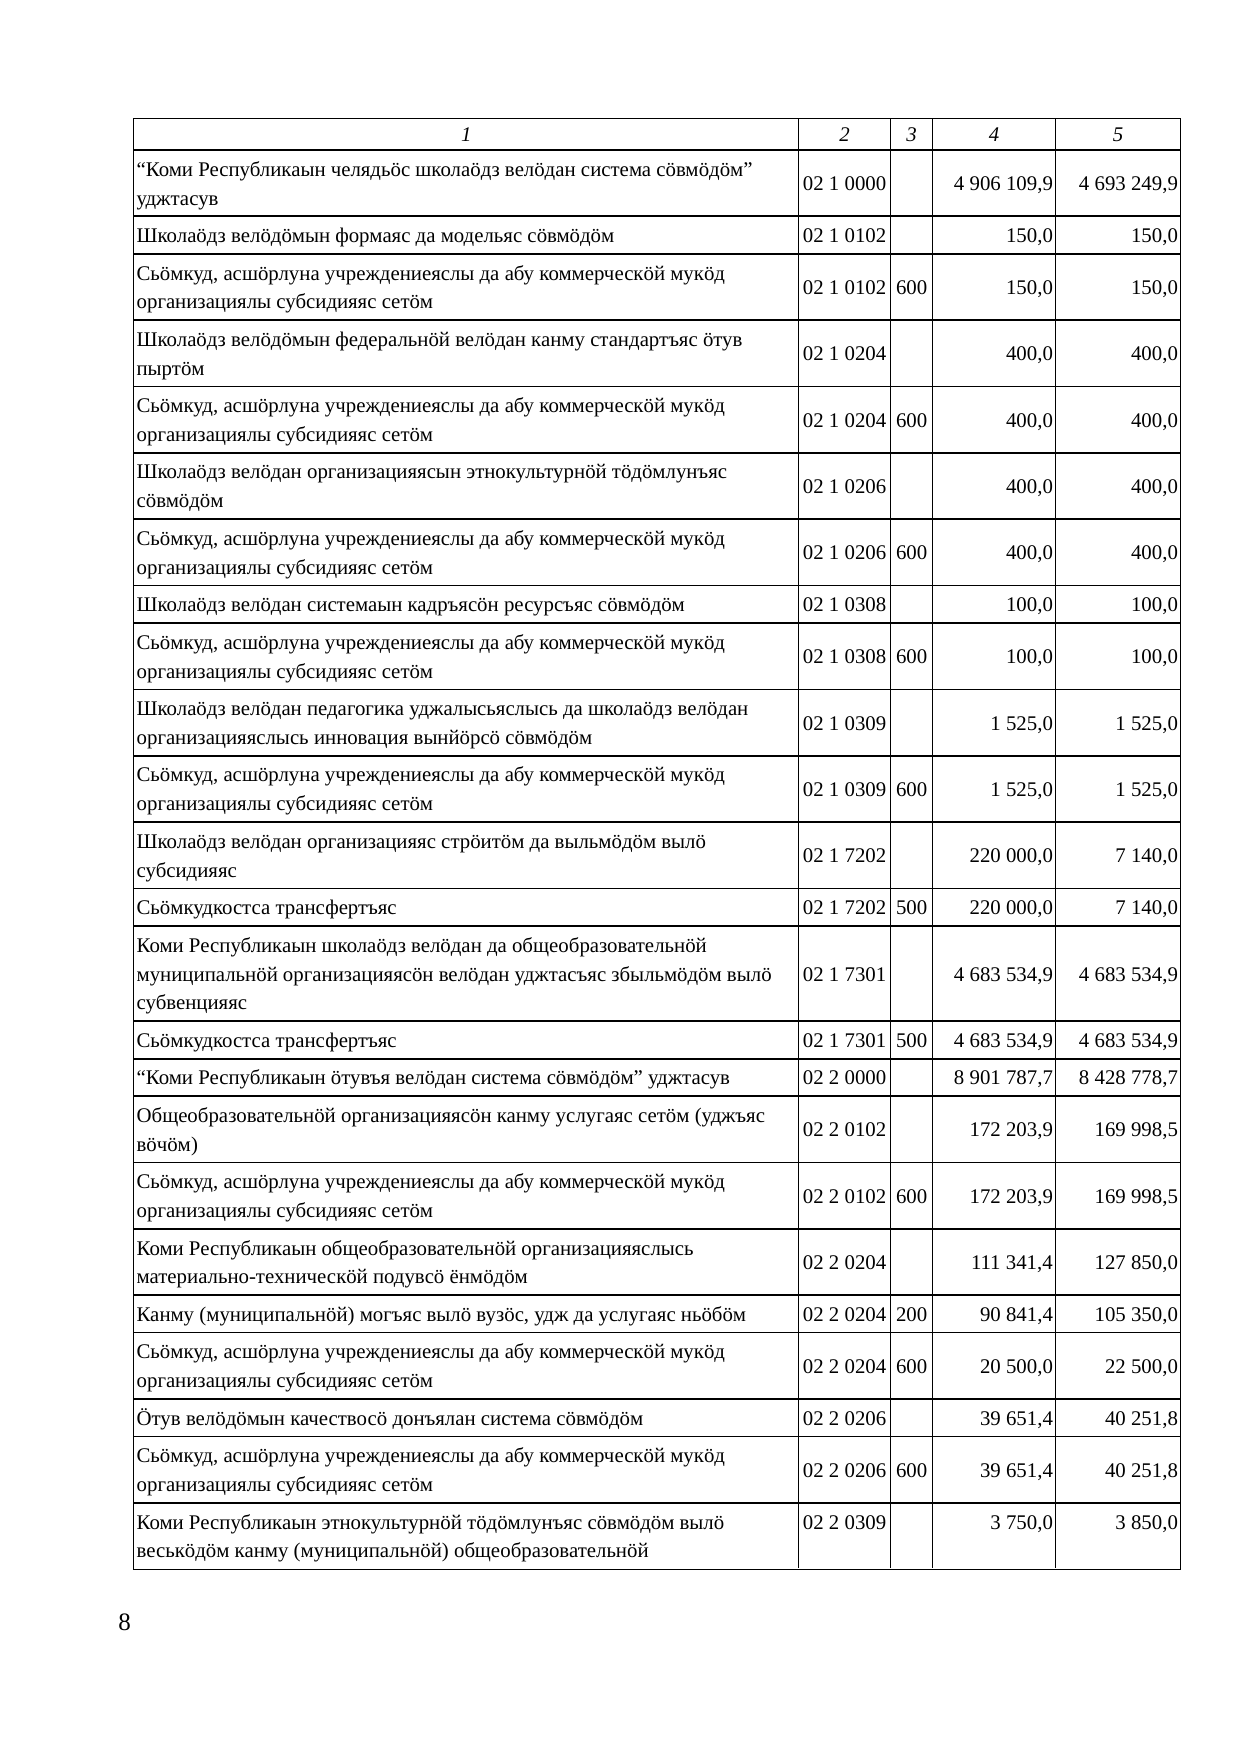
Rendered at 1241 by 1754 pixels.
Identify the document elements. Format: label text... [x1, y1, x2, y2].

table_cell 4 683 534,9 [1056, 1022, 1180, 1058]
table_cell Сьӧмкуд, асшӧрлуна учреждениеяслы да абу коммерческӧй мукӧд организациялы субсидияяс сетӧм [134, 387, 798, 452]
table_cell [891, 454, 932, 518]
table_cell 150,0 [1056, 217, 1180, 253]
table_cell 1 525,0 [1056, 690, 1180, 755]
table_cell 400,0 [933, 387, 1055, 452]
table_cell Сьӧмкуд, асшӧрлуна учреждениеяслы да абу коммерческӧй мукӧд организациялы субсидияяс сетӧм [134, 1333, 798, 1398]
table_cell 4 683 534,9 [1056, 927, 1180, 1020]
table_cell 20 500,0 [933, 1333, 1055, 1398]
table_cell 4 683 534,9 [933, 927, 1055, 1020]
table_cell 400,0 [933, 321, 1055, 386]
table_cell 400,0 [1056, 387, 1180, 452]
table_cell Сьӧмкуд, асшӧрлуна учреждениеяслы да абу коммерческӧй мукӧд организациялы субсидияяс сетӧм [134, 757, 798, 821]
table_cell 90 841,4 [933, 1296, 1055, 1332]
table_cell Коми Республикаын школаӧдз велӧдан да общеобразовательнӧй муниципальнӧй организацияясӧн велӧдан уджтасъяс збыльмӧдӧм вылӧ субвенцияяс [134, 927, 798, 1020]
table_cell “Коми Республикаын челядьӧс школаӧдз велӧдан система сӧвмӧдӧм” уджтасув [134, 151, 798, 215]
table_cell 600 [891, 387, 932, 452]
table_cell 02 1 0102 [799, 217, 890, 253]
table_cell 400,0 [1056, 454, 1180, 518]
table_cell 400,0 [1056, 520, 1180, 585]
table_cell 02 2 0309 [799, 1504, 890, 1568]
table_cell 02 2 0204 [799, 1296, 890, 1332]
table_cell Школаӧдз велӧдӧмын федеральнӧй велӧдан канму стандартъяс ӧтув пыртӧм [134, 321, 798, 386]
table_cell 150,0 [1056, 255, 1180, 319]
table_cell Сьӧмкуд, асшӧрлуна учреждениеяслы да абу коммерческӧй мукӧд организациялы субсидияяс сетӧм [134, 1437, 798, 1502]
table_cell 150,0 [933, 255, 1055, 319]
table_cell 7 140,0 [1056, 823, 1180, 888]
table_cell Коми Республикаын общеобразовательнӧй организацияяслысь материально-техническӧй подувсӧ ёнмӧдӧм [134, 1230, 798, 1294]
table_header 4 [933, 119, 1055, 149]
table_cell 169 998,5 [1056, 1097, 1180, 1162]
table_header 3 [891, 119, 932, 149]
table_cell [891, 321, 932, 386]
table_cell 02 1 0309 [799, 757, 890, 821]
table_cell [891, 1400, 932, 1436]
table_cell 02 1 7202 [799, 889, 890, 925]
table_cell Школаӧдз велӧдан педагогика уджалысьяслысь да школаӧдз велӧдан организацияяслысь инновация вынйӧрсӧ сӧвмӧдӧм [134, 690, 798, 755]
table_cell 02 1 0308 [799, 586, 890, 622]
table_cell Сьӧмкуд, асшӧрлуна учреждениеяслы да абу коммерческӧй мукӧд организациялы субсидияяс сетӧм [134, 255, 798, 319]
table_cell 02 1 0102 [799, 255, 890, 319]
table_cell 02 2 0206 [799, 1400, 890, 1436]
table_cell Школаӧдз велӧдан системаын кадръясӧн ресурсъяс сӧвмӧдӧм [134, 586, 798, 622]
table_cell 02 1 0308 [799, 624, 890, 688]
table_cell Сьӧмкуд, асшӧрлуна учреждениеяслы да абу коммерческӧй мукӧд организациялы субсидияяс сетӧм [134, 624, 798, 688]
table_cell 02 2 0206 [799, 1437, 890, 1502]
table_cell [891, 217, 932, 253]
table_cell Сьӧмкудкостса трансфертъяс [134, 1022, 798, 1058]
table_cell Ӧтув велӧдӧмын качествосӧ донъялан система сӧвмӧдӧм [134, 1400, 798, 1436]
table_cell 400,0 [933, 520, 1055, 585]
table_cell 100,0 [1056, 586, 1180, 622]
table_cell 40 251,8 [1056, 1400, 1180, 1436]
table_cell 02 2 0204 [799, 1333, 890, 1398]
table_cell [891, 1504, 932, 1568]
table_cell [891, 1097, 932, 1162]
table_cell 02 1 7301 [799, 927, 890, 1020]
table_cell 400,0 [933, 454, 1055, 518]
table_cell [891, 1230, 932, 1294]
table_header 1 [134, 119, 798, 149]
table_cell Коми Республикаын этнокультурнӧй тӧдӧмлунъяс сӧвмӧдӧм вылӧ веськӧдӧм канму (муниципальнӧй) общеобразовательнӧй [134, 1504, 798, 1568]
table_cell [891, 586, 932, 622]
table_cell 40 251,8 [1056, 1437, 1180, 1502]
table_header 2 [799, 119, 890, 149]
table_header 5 [1056, 119, 1180, 149]
table_cell 02 1 0204 [799, 321, 890, 386]
table_cell 111 341,4 [933, 1230, 1055, 1294]
table_cell 400,0 [1056, 321, 1180, 386]
table_cell 22 500,0 [1056, 1333, 1180, 1398]
table_cell 200 [891, 1296, 932, 1332]
table_cell 3 850,0 [1056, 1504, 1180, 1568]
table_cell [891, 690, 932, 755]
table_cell 8 901 787,7 [933, 1060, 1055, 1095]
table_cell 1 525,0 [1056, 757, 1180, 821]
table_cell Школаӧдз велӧдан организацияясын этнокультурнӧй тӧдӧмлунъяс сӧвмӧдӧм [134, 454, 798, 518]
table_cell 600 [891, 255, 932, 319]
table_cell 1 525,0 [933, 690, 1055, 755]
table_cell 100,0 [1056, 624, 1180, 688]
table_cell 127 850,0 [1056, 1230, 1180, 1294]
table_cell 1 525,0 [933, 757, 1055, 821]
table_cell 220 000,0 [933, 823, 1055, 888]
table_cell 3 750,0 [933, 1504, 1055, 1568]
table_cell 02 1 0204 [799, 387, 890, 452]
table_cell 7 140,0 [1056, 889, 1180, 925]
table_cell 02 1 0309 [799, 690, 890, 755]
table_cell 600 [891, 1163, 932, 1228]
table_cell 8 428 778,7 [1056, 1060, 1180, 1095]
table_cell 105 350,0 [1056, 1296, 1180, 1332]
table_cell 100,0 [933, 624, 1055, 688]
table_cell 02 2 0204 [799, 1230, 890, 1294]
table_cell 600 [891, 624, 932, 688]
table_cell 02 1 0000 [799, 151, 890, 215]
table_cell [891, 151, 932, 215]
table_cell “Коми Республикаын ӧтувъя велӧдан система сӧвмӧдӧм” уджтасув [134, 1060, 798, 1095]
table_cell Школаӧдз велӧдан организацияяс стрӧитӧм да выльмӧдӧм вылӧ субсидияяс [134, 823, 798, 888]
table_cell 4 693 249,9 [1056, 151, 1180, 215]
table_cell 172 203,9 [933, 1097, 1055, 1162]
table_cell 02 1 7301 [799, 1022, 890, 1058]
table_cell 02 1 7202 [799, 823, 890, 888]
table_cell 150,0 [933, 217, 1055, 253]
table_cell 600 [891, 757, 932, 821]
table_cell 4 906 109,9 [933, 151, 1055, 215]
table_cell Общеобразовательнӧй организацияясӧн канму услугаяс сетӧм (уджъяс вӧчӧм) [134, 1097, 798, 1162]
table_cell 02 1 0206 [799, 520, 890, 585]
table_cell 500 [891, 1022, 932, 1058]
table_cell 220 000,0 [933, 889, 1055, 925]
table_cell 4 683 534,9 [933, 1022, 1055, 1058]
table_cell Канму (муниципальнӧй) могъяс вылӧ вузӧс, удж да услугаяс ньӧбӧм [134, 1296, 798, 1332]
table_cell 100,0 [933, 586, 1055, 622]
table_cell 600 [891, 520, 932, 585]
table_cell 39 651,4 [933, 1437, 1055, 1502]
table_cell 02 1 0206 [799, 454, 890, 518]
table_cell 169 998,5 [1056, 1163, 1180, 1228]
table_cell 500 [891, 889, 932, 925]
table_cell [891, 927, 932, 1020]
table_cell 39 651,4 [933, 1400, 1055, 1436]
table_cell Сьӧмкуд, асшӧрлуна учреждениеяслы да абу коммерческӧй мукӧд организациялы субсидияяс сетӧм [134, 1163, 798, 1228]
table_cell Школаӧдз велӧдӧмын формаяс да модельяс сӧвмӧдӧм [134, 217, 798, 253]
table_cell 172 203,9 [933, 1163, 1055, 1228]
table_cell Сьӧмкудкостса трансфертъяс [134, 889, 798, 925]
table_cell 600 [891, 1437, 932, 1502]
table_cell 02 2 0000 [799, 1060, 890, 1095]
table_cell 600 [891, 1333, 932, 1398]
table_cell 02 2 0102 [799, 1097, 890, 1162]
table_cell Сьӧмкуд, асшӧрлуна учреждениеяслы да абу коммерческӧй мукӧд организациялы субсидияяс сетӧм [134, 520, 798, 585]
table_cell [891, 1060, 932, 1095]
table_cell [891, 823, 932, 888]
table_cell 02 2 0102 [799, 1163, 890, 1228]
